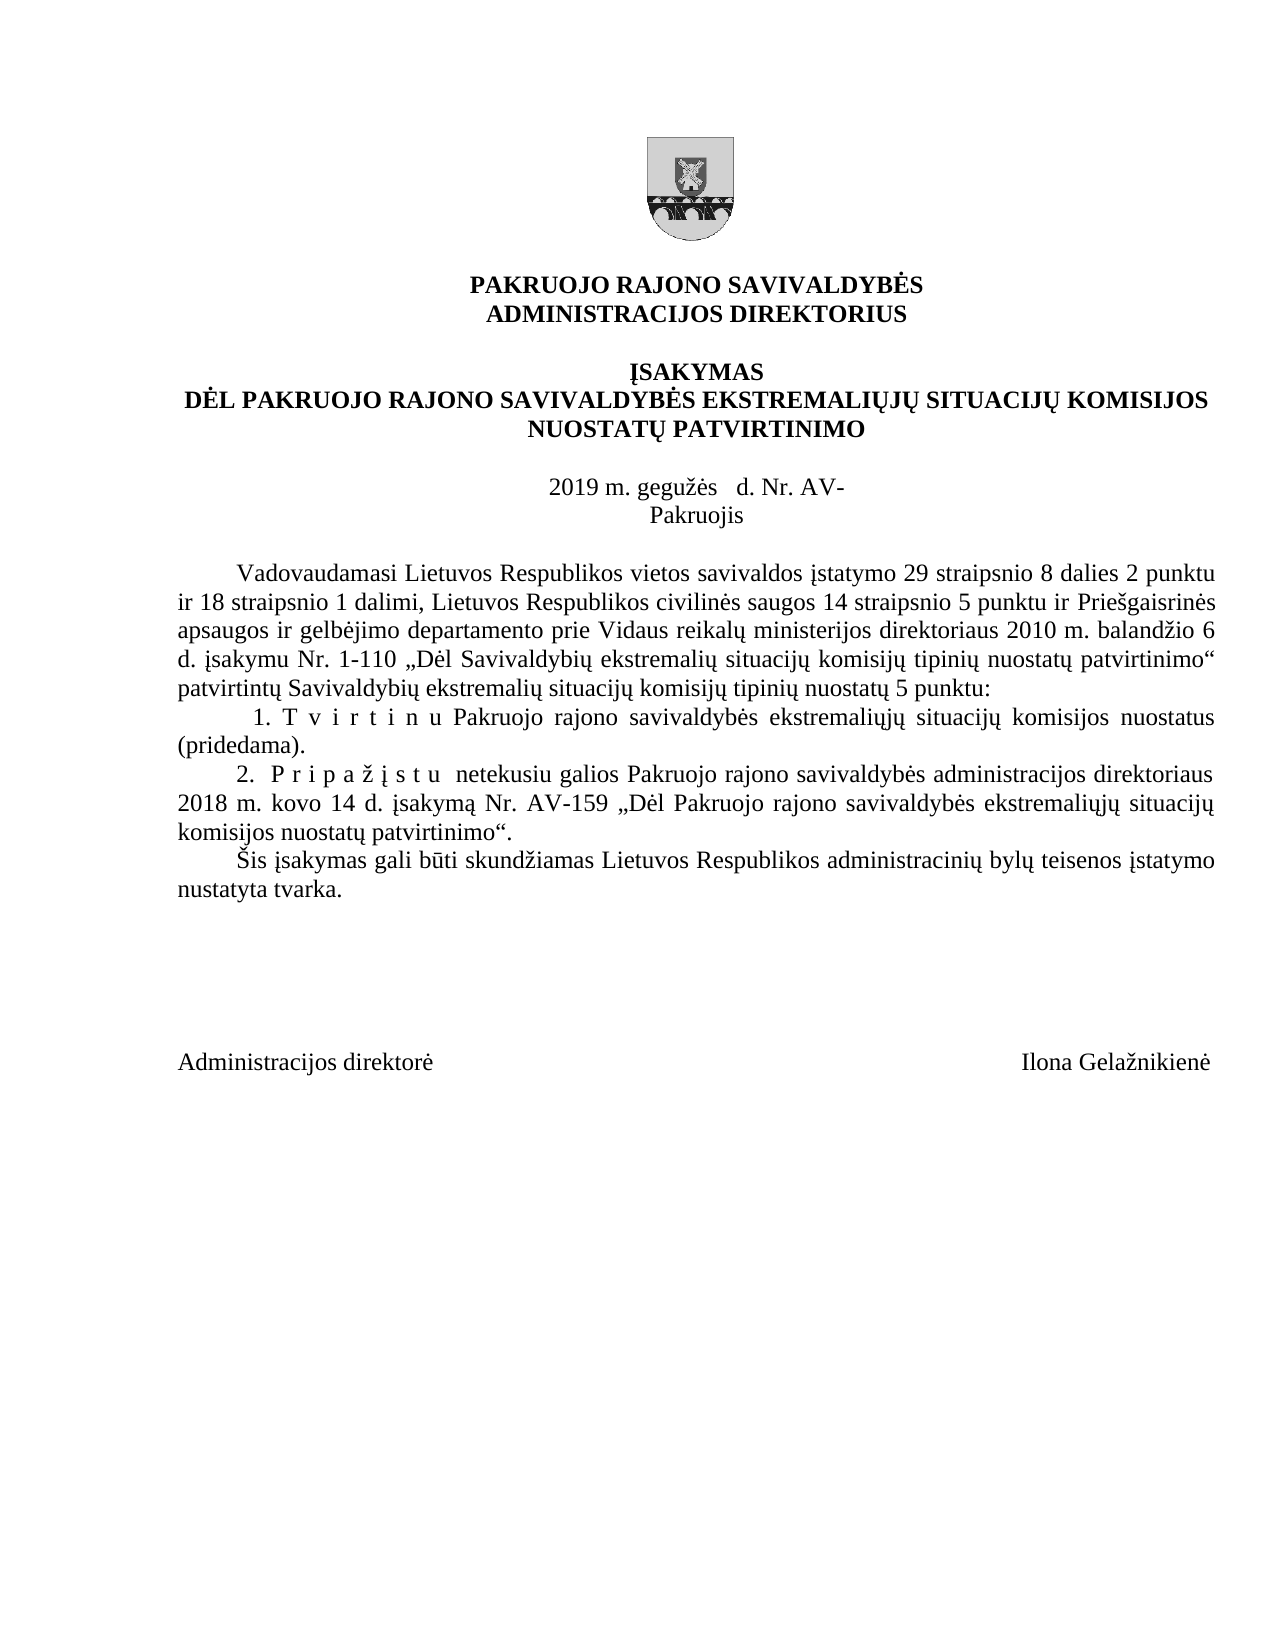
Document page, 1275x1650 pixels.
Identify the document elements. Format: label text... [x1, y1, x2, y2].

text 1. T v i r t i n u Pakruojo rajono savivaldybės ekstremaliųjų situacijų komisijos nuostatus (pridedama). [177, 702, 1216, 759]
text Pakruojis [177, 501, 1216, 529]
text PAKRUOJO RAJONO SAVIVALDYBĖS [177, 271, 1216, 299]
text ĮSAKYMAS [177, 357, 1216, 386]
text Administracijos direktorė Ilona Gelažnikienė [177, 1047, 1216, 1076]
text Šis įsakymas gali būti skundžiamas Lietuvos Respublikos administracinių bylų teisenos įstatymo nustatyta tvarka. [177, 846, 1216, 903]
text DĖL PAKRUOJO RAJONO SAVIVALDYBĖS EKSTREMALIŲJŲ SITUACIJŲ KOMISIJOS NUOSTATŲ PATVIRTINIMO [177, 386, 1216, 443]
text 2. P r i p a ž į s t u netekusiu galios Pakruojo rajono savivaldybės administracijos direktoriaus 2018 m. kovo 14 d. įsakymą Nr. AV-159 „Dėl Pakruojo rajono savivaldybės ekstremaliųjų situacijų komisijos nuostatų patvirtinimo“. [177, 759, 1216, 846]
text 2019 m. gegužės d. Nr. AV- [177, 472, 1216, 501]
text ADMINISTRACIJOS DIREKTORIUS [177, 299, 1216, 328]
text Vadovaudamasi Lietuvos Respublikos vietos savivaldos įstatymo 29 straipsnio 8 dalies 2 punktu ir 18 straipsnio 1 dalimi, Lietuvos Respublikos civilinės saugos 14 straipsnio 5 punktu ir Priešgaisrinės apsaugos ir gelbėjimo departamento prie Vidaus reikalų ministerijos direktoriaus 2010 m. balandžio 6 d. įsakymu Nr. 1-110 „Dėl Savivaldybių ekstremalių situacijų komisijų tipinių nuostatų patvirtinimo“ patvirtintų Savivaldybių ekstremalių situacijų komisijų tipinių nuostatų 5 punktu: [177, 558, 1216, 702]
